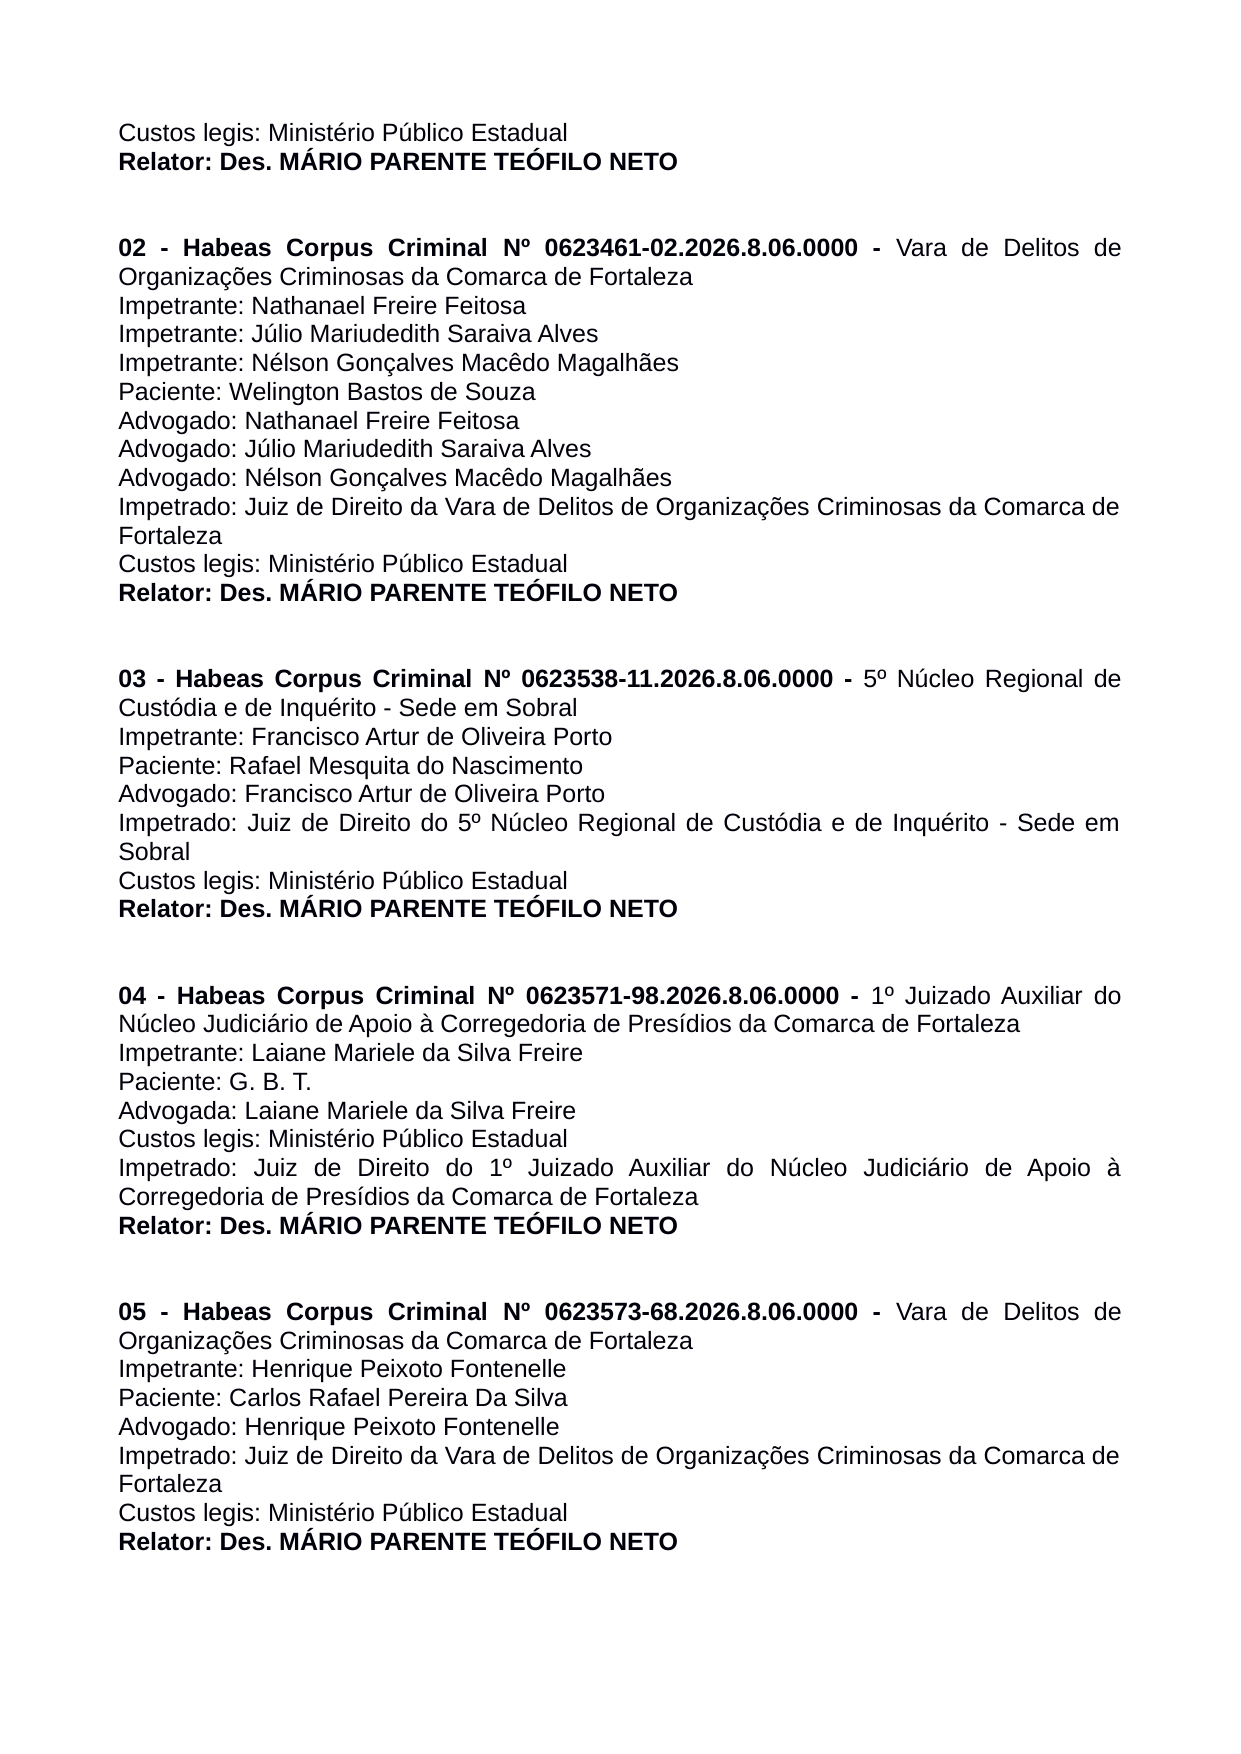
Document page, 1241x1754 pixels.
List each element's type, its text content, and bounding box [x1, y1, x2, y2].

text Advogada: Laiane Mariele da Silva Freire [118, 1096, 1122, 1124]
text Impetrante: Henrique Peixoto Fontenelle [118, 1354, 1122, 1383]
text Impetrado: Juiz de Direito da Vara de Delitos de Organizações Criminosas da Comarca de Fortaleza [118, 492, 1122, 549]
text Paciente: Rafael Mesquita do Nascimento [118, 751, 1122, 779]
text Paciente: Carlos Rafael Pereira Da Silva [118, 1383, 1122, 1412]
text Advogado: Francisco Artur de Oliveira Porto [118, 779, 1122, 808]
text Relator: Des. MÁRIO PARENTE TEÓFILO NETO [118, 147, 1122, 176]
text Custos legis: Ministério Público Estadual [118, 1498, 1122, 1527]
text Custos legis: Ministério Público Estadual [118, 549, 1122, 578]
text Advogado: Júlio Mariudedith Saraiva Alves [118, 434, 1122, 463]
text Advogado: Henrique Peixoto Fontenelle [118, 1412, 1122, 1441]
text Impetrante: Laiane Mariele da Silva Freire [118, 1038, 1122, 1067]
text Impetrante: Nathanael Freire Feitosa [118, 291, 1122, 319]
text Custos legis: Ministério Público Estadual [118, 866, 1122, 894]
text Custos legis: Ministério Público Estadual [118, 118, 1122, 147]
text Paciente: Welington Bastos de Souza [118, 377, 1122, 406]
text 02 - Habeas Corpus Criminal Nº 0623461-02.2026.8.06.0000 - Vara de Delitos de Organizações Criminosas da Comarca de Fortaleza [118, 233, 1122, 291]
text Custos legis: Ministério Público Estadual [118, 1124, 1122, 1153]
text Relator: Des. MÁRIO PARENTE TEÓFILO NETO [118, 894, 1122, 923]
text Relator: Des. MÁRIO PARENTE TEÓFILO NETO [118, 1527, 1122, 1556]
text 04 - Habeas Corpus Criminal Nº 0623571-98.2026.8.06.0000 - 1º Juizado Auxiliar do Núcleo Judiciário de Apoio à Corregedoria de Presídios da Comarca de Fortaleza [118, 981, 1122, 1038]
text Relator: Des. MÁRIO PARENTE TEÓFILO NETO [118, 1211, 1122, 1239]
text Impetrado: Juiz de Direito do 5º Núcleo Regional de Custódia e de Inquérito - Sede em Sobral [118, 808, 1122, 866]
text Impetrante: Nélson Gonçalves Macêdo Magalhães [118, 348, 1122, 377]
text 05 - Habeas Corpus Criminal Nº 0623573-68.2026.8.06.0000 - Vara de Delitos de Organizações Criminosas da Comarca de Fortaleza [118, 1297, 1122, 1354]
text Impetrante: Júlio Mariudedith Saraiva Alves [118, 319, 1122, 348]
text Impetrante: Francisco Artur de Oliveira Porto [118, 722, 1122, 751]
text Advogado: Nathanael Freire Feitosa [118, 406, 1122, 434]
text Relator: Des. MÁRIO PARENTE TEÓFILO NETO [118, 578, 1122, 607]
text Paciente: G. B. T. [118, 1067, 1122, 1096]
text Advogado: Nélson Gonçalves Macêdo Magalhães [118, 463, 1122, 492]
text Impetrado: Juiz de Direito do 1º Juizado Auxiliar do Núcleo Judiciário de Apoio à Corregedoria de Presídios da Comarca de Fortaleza [118, 1153, 1122, 1211]
text Impetrado: Juiz de Direito da Vara de Delitos de Organizações Criminosas da Comarca de Fortaleza [118, 1441, 1122, 1498]
text 03 - Habeas Corpus Criminal Nº 0623538-11.2026.8.06.0000 - 5º Núcleo Regional de Custódia e de Inquérito - Sede em Sobral [118, 664, 1122, 722]
